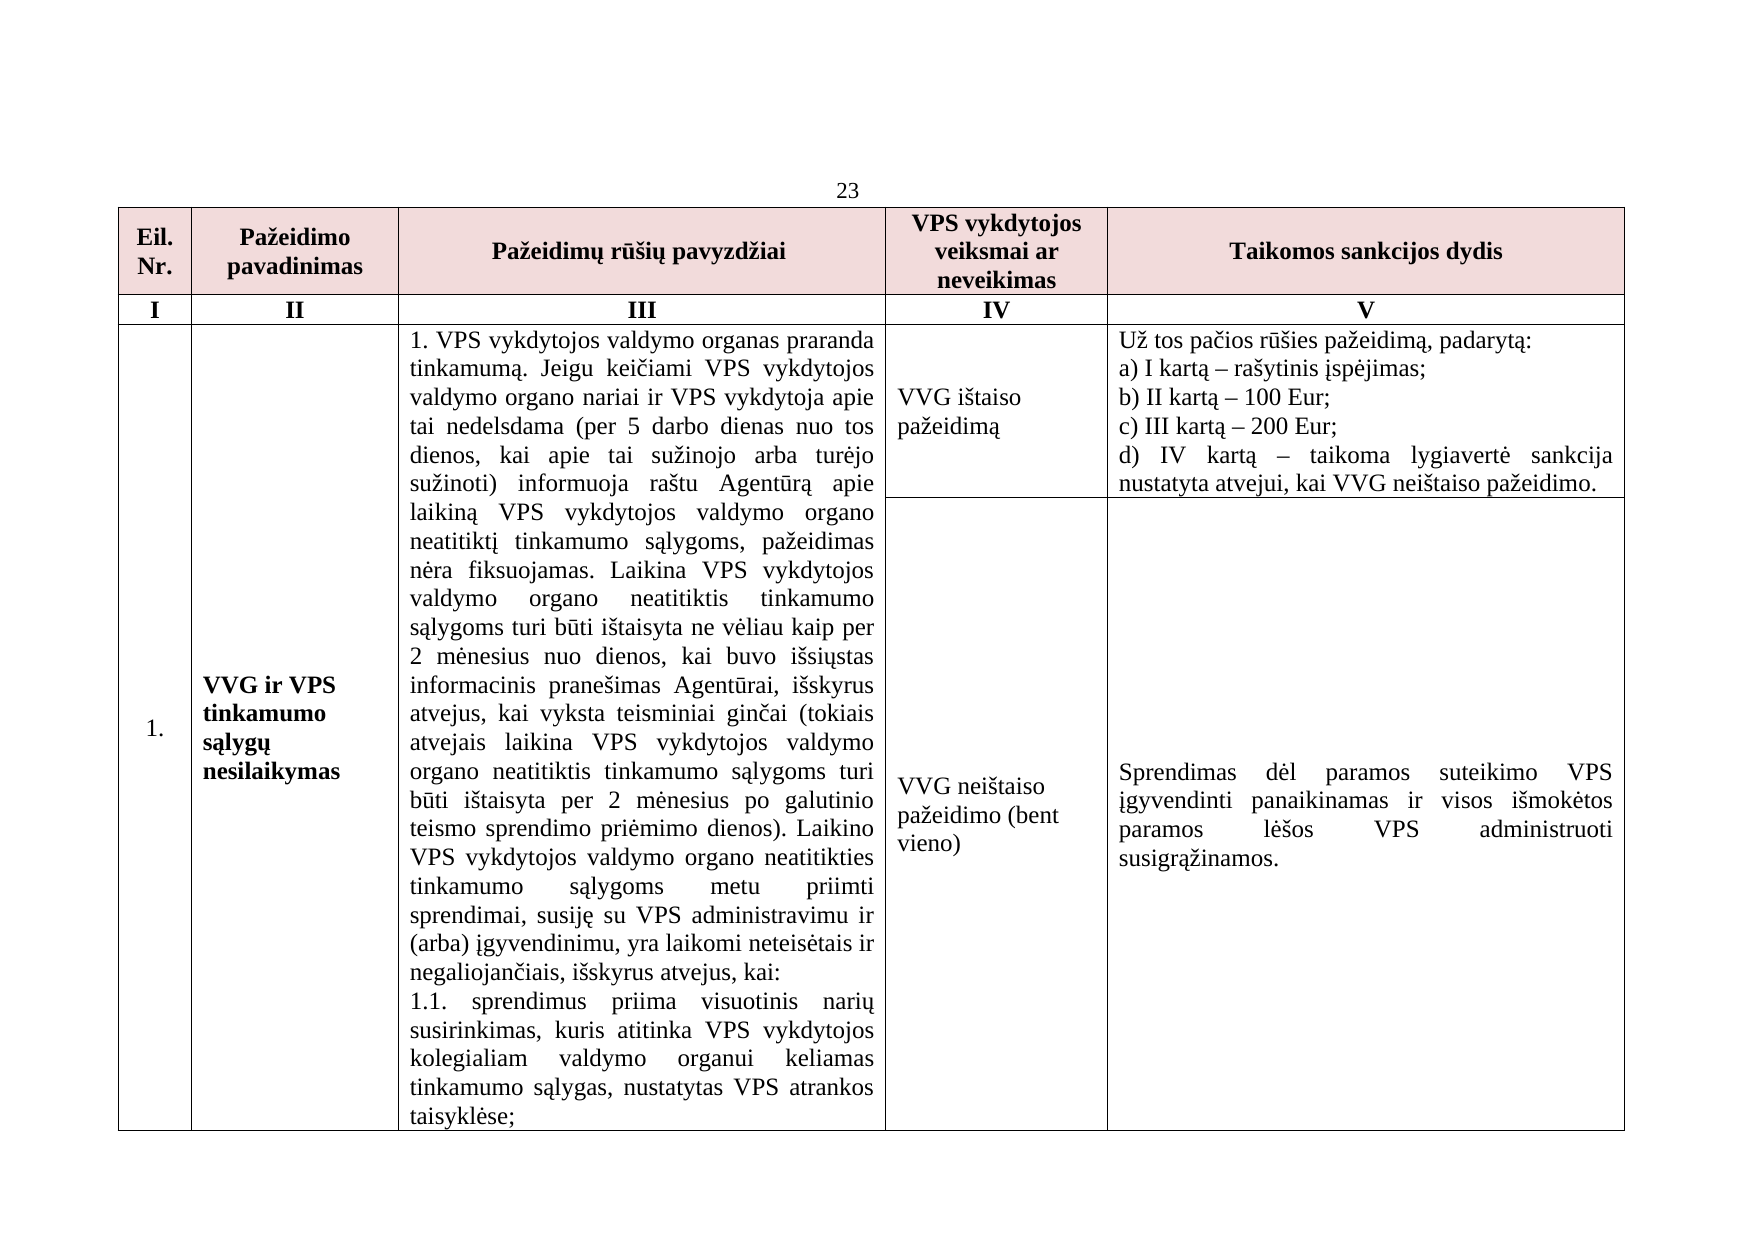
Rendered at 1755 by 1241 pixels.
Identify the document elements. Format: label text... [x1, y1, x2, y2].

table_header Eil. Nr. [119, 208, 191, 294]
table_header VPS vykdytojos veiksmai ar neveikimas [886, 208, 1107, 294]
table_cell V [1108, 295, 1624, 324]
table_cell III [399, 295, 885, 324]
table_cell I [119, 295, 191, 324]
table_cell Už tos pačios rūšies pažeidimą, padarytą: a) I kartą – rašytinis įspėjimas; b) II kartą – 100 Eur; c) III kartą – 200 Eur; d) IV kartą – taikoma lygiavertė sankcija nustatyta atvejui, kai VVG neištaiso pažeidimo. [1108, 325, 1624, 497]
table_cell Sprendimas dėl paramos suteikimo VPS įgyvendinti panaikinamas ir visos išmokėtos paramos lėšos VPS administruoti susigrąžinamos. [1108, 498, 1624, 1130]
table_header Pažeidimo pavadinimas [192, 208, 398, 294]
table_cell II [192, 295, 398, 324]
table_cell 1. VPS vykdytojos valdymo organas praranda tinkamumą. Jeigu keičiami VPS vykdytojos valdymo organo nariai ir VPS vykdytoja apie tai nedelsdama (per 5 darbo dienas nuo tos dienos, kai apie tai sužinojo arba turėjo sužinoti) informuoja raštu Agentūrą apie laikiną VPS vykdytojos valdymo organo neatitiktį tinkamumo sąlygoms, pažeidimas nėra fiksuojamas. Laikina VPS vykdytojos valdymo organo neatitiktis tinkamumo sąlygoms turi būti ištaisyta ne vėliau kaip per 2 mėnesius nuo dienos, kai buvo išsiųstas informacinis pranešimas Agentūrai, išskyrus atvejus, kai vyksta teisminiai ginčai (tokiais atvejais laikina VPS vykdytojos valdymo organo neatitiktis tinkamumo sąlygoms turi būti ištaisyta per 2 mėnesius po galutinio teismo sprendimo priėmimo dienos). Laikino VPS vykdytojos valdymo organo neatitikties tinkamumo sąlygoms metu priimti sprendimai, susiję su VPS administravimu ir (arba) įgyvendinimu, yra laikomi neteisėtais ir negaliojančiais, išskyrus atvejus, kai: 1.1. sprendimus priima visuotinis narių susirinkimas, kuris atitinka VPS vykdytojos kolegialiam valdymo organui keliamas tinkamumo sąlygas, nustatytas VPS atrankos taisyklėse; [399, 325, 885, 1130]
table_cell IV [886, 295, 1107, 324]
table_header Pažeidimų rūšių pavyzdžiai [399, 208, 885, 294]
table_cell VVG ir VPS tinkamumo sąlygų nesilaikymas [192, 325, 398, 1130]
table_header Taikomos sankcijos dydis [1108, 208, 1624, 294]
table_cell VVG ištaiso pažeidimą [886, 325, 1107, 497]
table_cell 1. [119, 325, 191, 1130]
table_cell VVG neištaiso pažeidimo (bent vieno) [886, 498, 1107, 1130]
